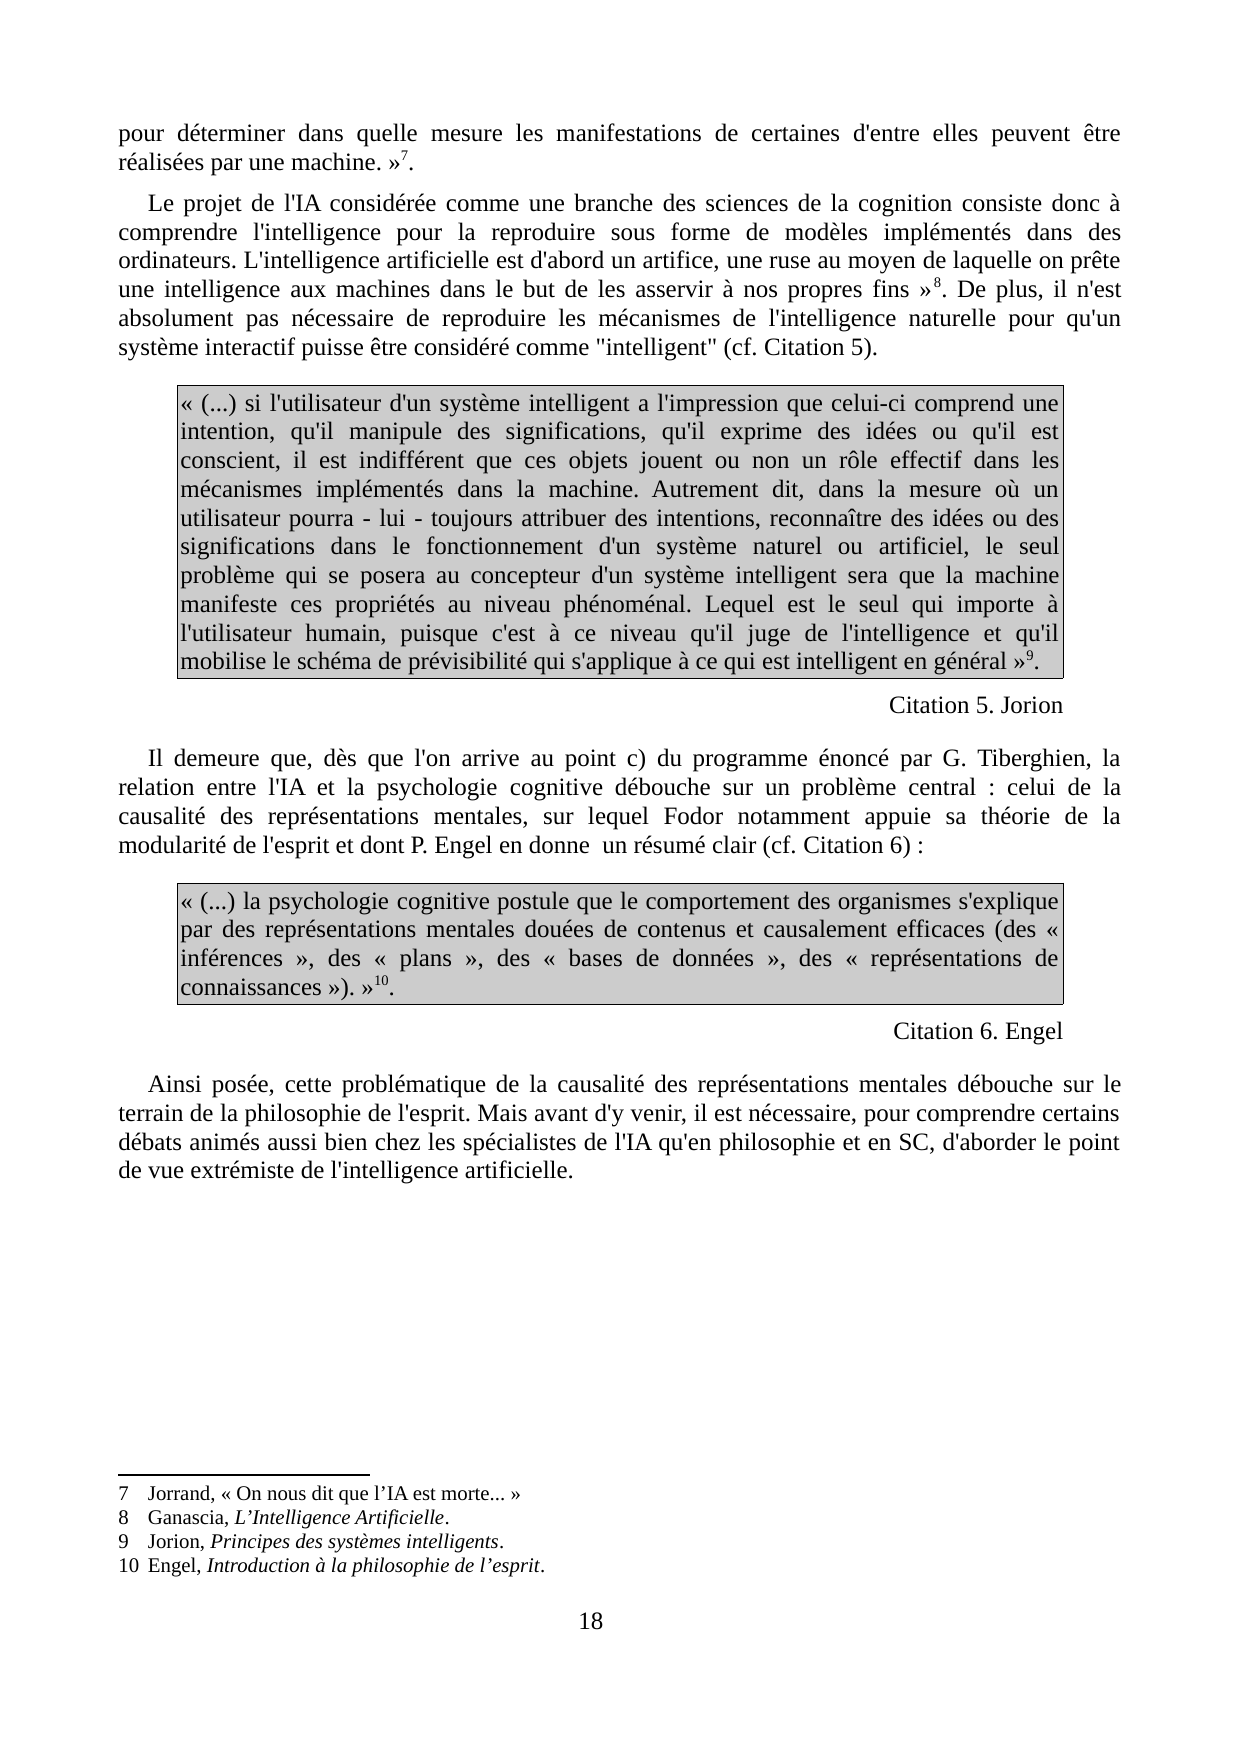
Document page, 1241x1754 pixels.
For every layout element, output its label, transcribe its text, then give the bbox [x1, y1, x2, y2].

text Le projet de l'IA considérée comme une branche des sciences de la cognition consiste donc à comprendre l'intelligence pour la reproduire sous forme de modèles implémentés dans des ordinateurs. L'intelligence artificielle est d'abord un artifice, une ruse au moyen de laquelle on prête une intelligence aux machines dans le but de les asservir à nos propres fins ». De plus, il n'est absolument pas nécessaire de reproduire les mécanismes de l'intelligence naturelle pour qu'un système interactif puisse être considéré comme "intelligent" (cf. Citation 5.). [118, 188, 1122, 361]
text Jorrand, « On nous dit que l’IA est morte... » [118, 1481, 1122, 1505]
text « (...) si l'utilisateur d'un système intelligent a l'impression que celui-ci comprend une intention, qu'il manipule des significations, qu'il exprime des idées ou qu'il est conscient, il est indifférent que ces objets jouent ou non un rôle effectif dans les mécanismes implémentés dans la machine. Autrement dit, dans la mesure où un utilisateur pourra - lui - toujours attribuer des intentions, reconnaître des idées ou des significations dans le fonctionnement d'un système naturel ou artificiel, le seul problème qui se posera au concepteur d'un système intelligent sera que la machine manifeste ces propriétés au niveau phénoménal. Lequel est le seul qui importe à l'utilisateur humain, puisque c'est à ce niveau qu'il juge de l'intelligence et qu'il mobilise le schéma de prévisibilité qui s'applique à ce qui est intelligent en général ». [178, 386, 1063, 678]
list Jorion [177, 691, 1063, 719]
text Il demeure que, dès que l'on arrive au point c) du programme énoncé par G. Tiberghien, la relation entre l'IA et la psychologie cognitive débouche sur un problème central : celui de la causalité des représentations mentales, sur lequel Fodor notamment appuie sa théorie de la modularité de l'esprit et dont P. Engel en donne un résumé clair (cf. Citation 6.) : [118, 743, 1122, 858]
list Engel [177, 1016, 1063, 1045]
text « (...) la psychologie cognitive postule que le comportement des organismes s'explique par des représentations mentales douées de contenus et causalement efficaces (des « inférences », des « plans », des « bases de données », des « représentations de connaissances »). ». [178, 884, 1063, 1004]
text Jorion, Principes des systèmes intelligents. [118, 1529, 1122, 1553]
text Ganascia, L’Intelligence Artificielle. [118, 1505, 1122, 1529]
text pour déterminer dans quelle mesure les manifestations de certaines d'entre elles peuvent être réalisées par une machine. ». [118, 118, 1122, 176]
text Ainsi posée, cette problématique de la causalité des représentations mentales débouche sur le terrain de la philosophie de l'esprit. Mais avant d'y venir, il est nécessaire, pour comprendre certains débats animés aussi bien chez les spécialistes de l'IA qu'en philosophie et en SC, d'aborder le point de vue extrémiste de l'intelligence artificielle. [118, 1069, 1122, 1184]
text Engel, Introduction à la philosophie de l’esprit. [118, 1553, 1122, 1577]
